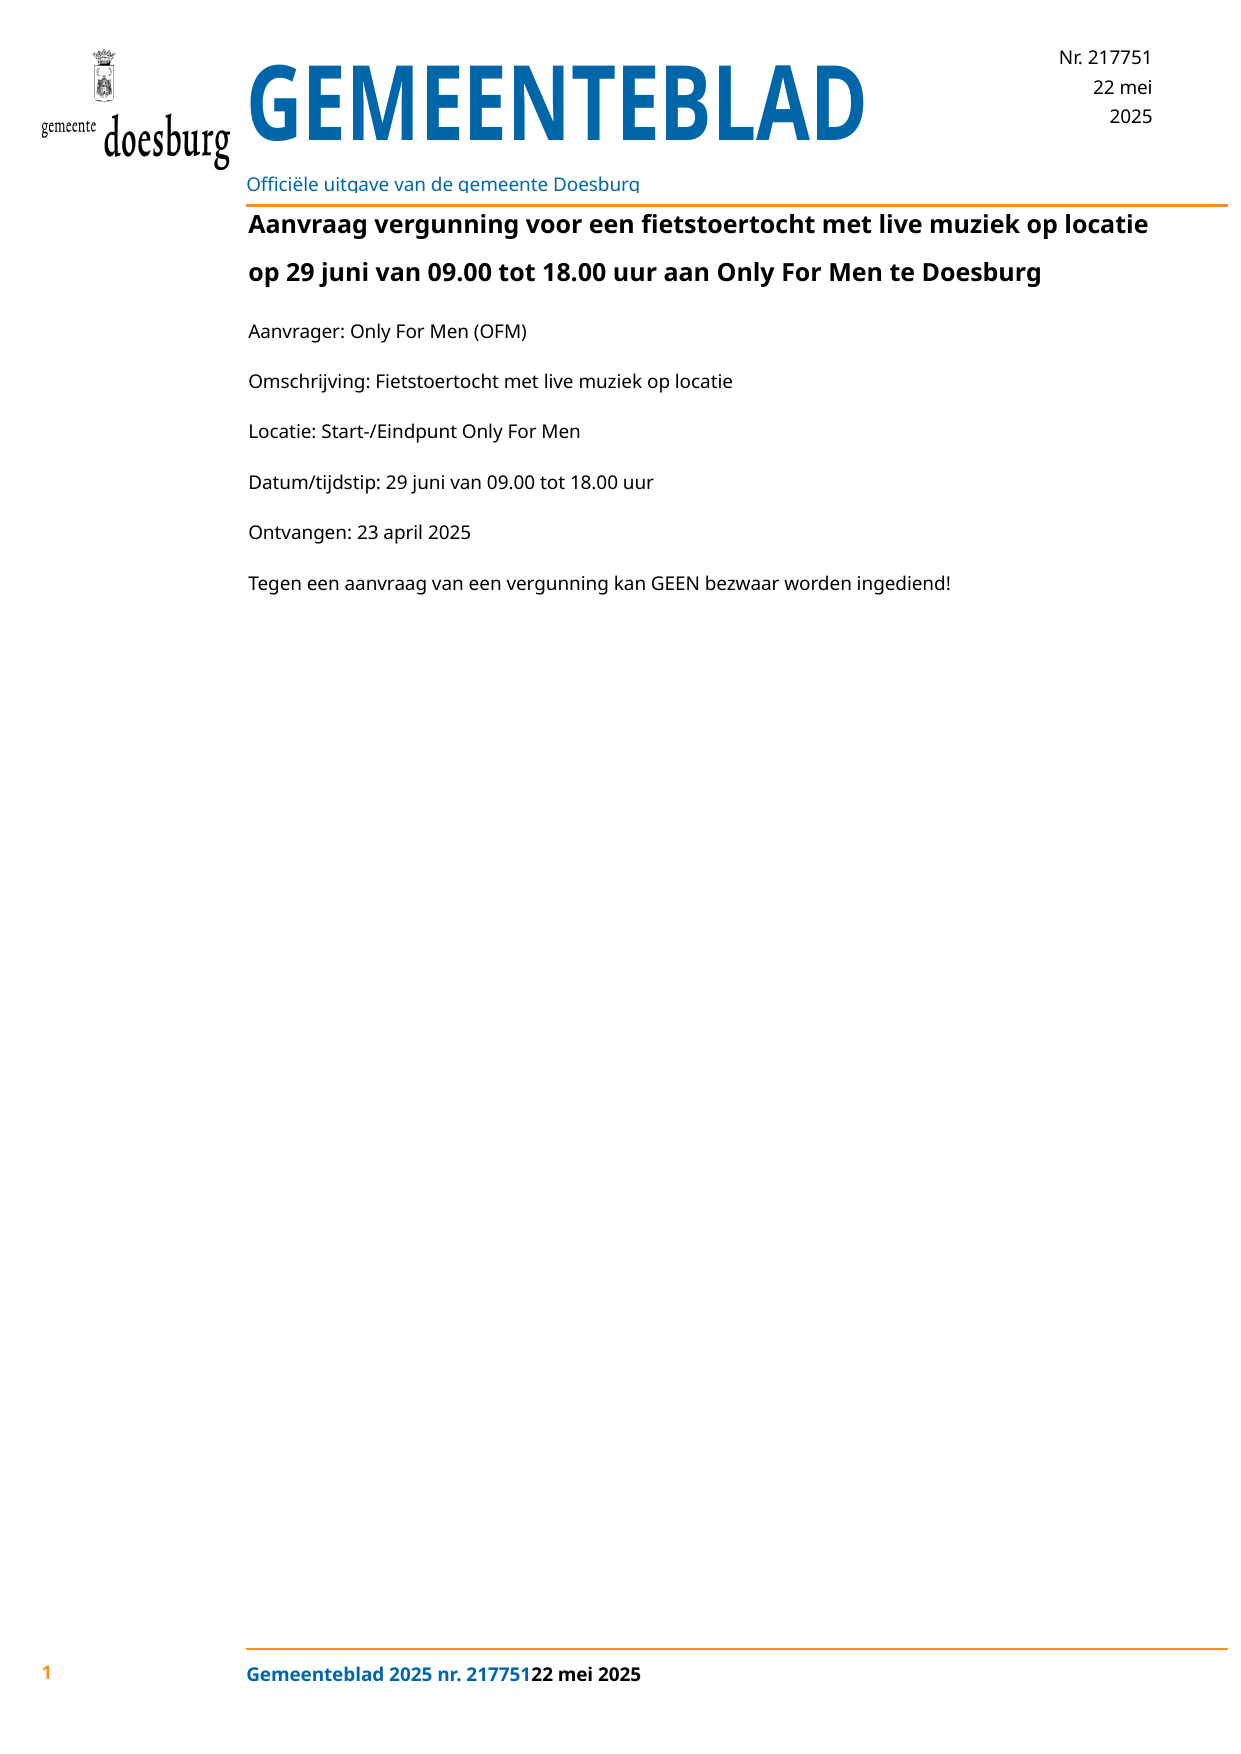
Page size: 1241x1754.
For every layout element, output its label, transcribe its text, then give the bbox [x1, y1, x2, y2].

text Aanvraag vergunning voor een fietstoertocht met live muziek op locatie op 29 juni van 09.00 tot 18.00 uur aan Only For Men te Doesburg [248, 207, 1152, 288]
text Omschrijving: Fietstoertocht met live muziek op locatie [248, 368, 1152, 394]
picture [41, 47, 231, 172]
text Datum/tijdstip: 29 juni van 09.00 tot 18.00 uur [248, 469, 1152, 495]
text Aanvrager: Only For Men (OFM) [248, 318, 1152, 344]
text Ontvangen: 23 april 2025 [248, 519, 1152, 545]
text Locatie: Start-/Eindpunt Only For Men [248, 419, 1152, 444]
text Tegen een aanvraag van een vergunning kan GEEN bezwaar worden ingediend! [248, 570, 1152, 596]
